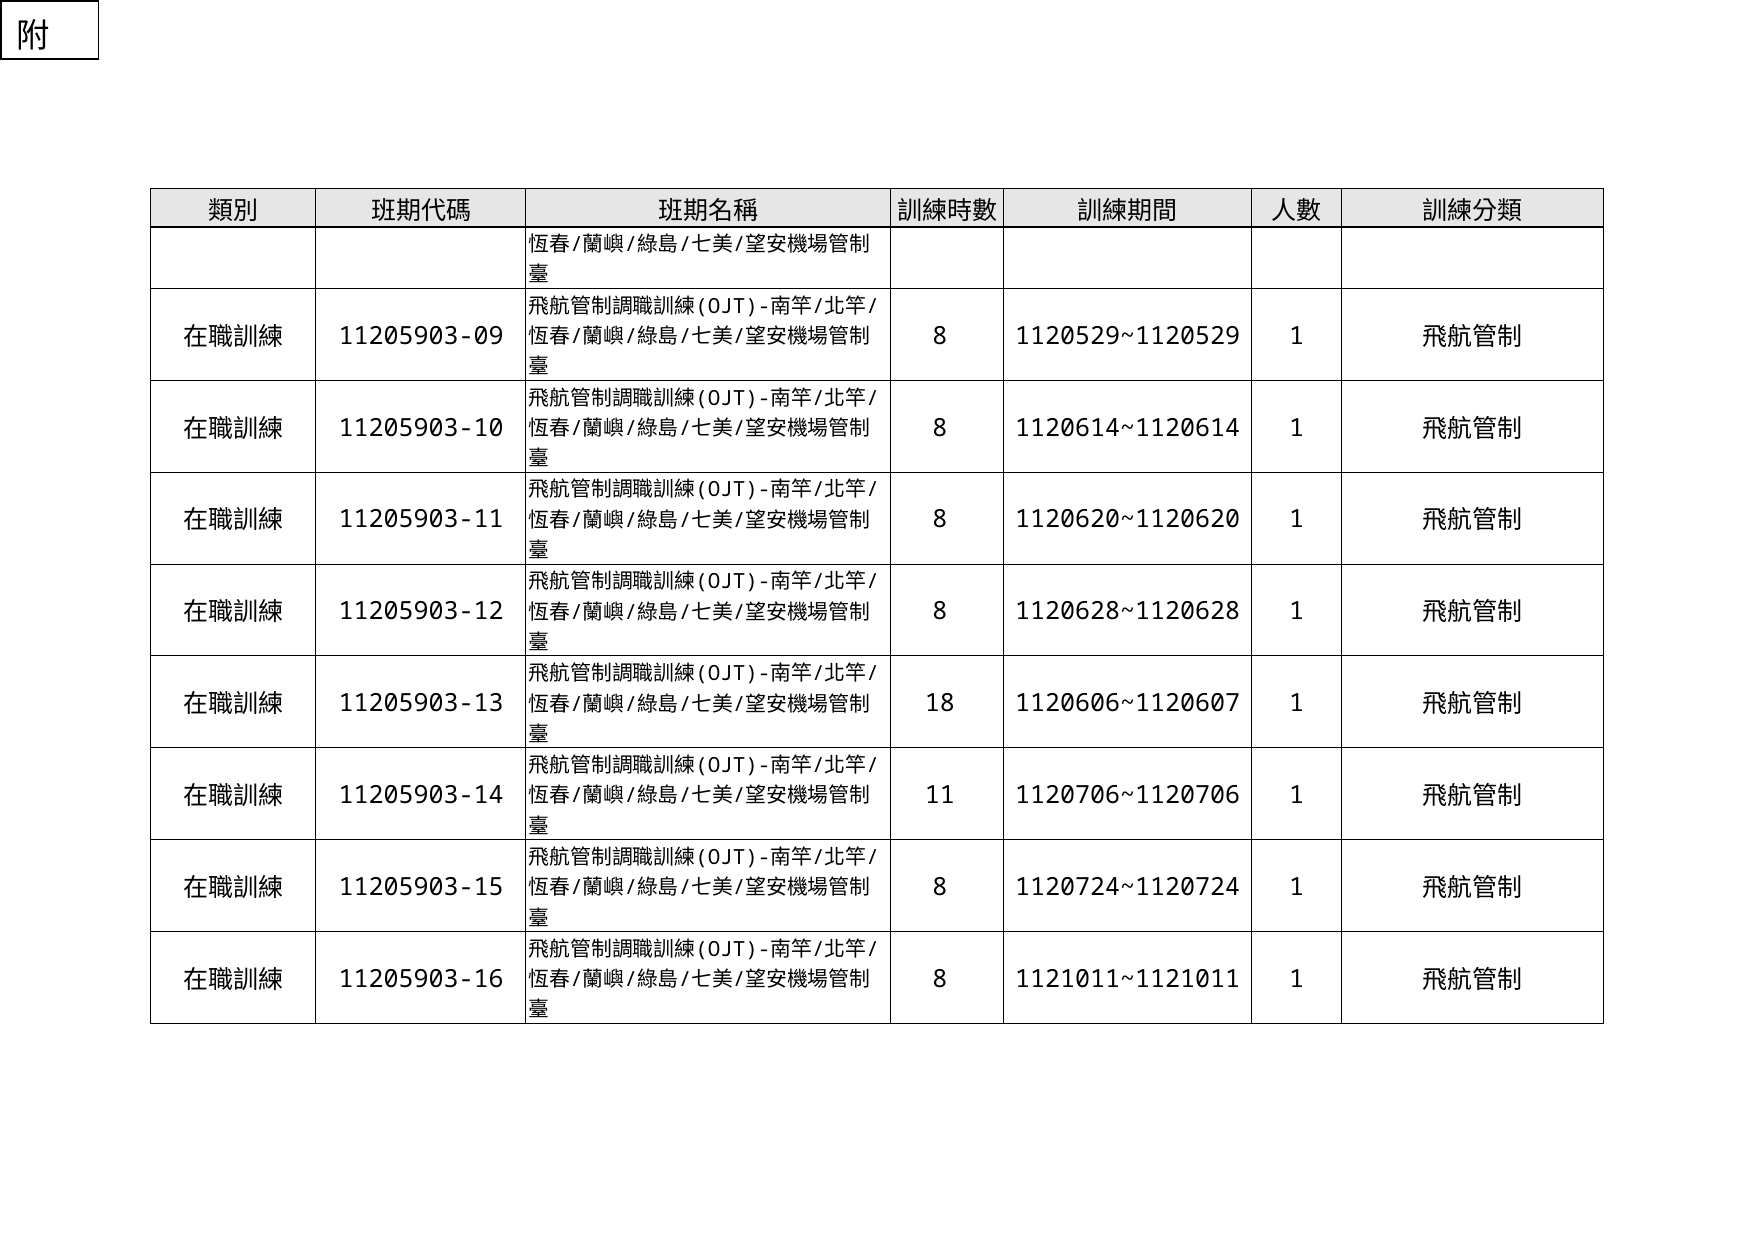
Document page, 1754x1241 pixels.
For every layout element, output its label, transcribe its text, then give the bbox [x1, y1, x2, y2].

table_cell [1004, 228, 1251, 288]
table_cell 11205903-14 [316, 748, 525, 839]
table_cell 1121011~1121011 [1004, 932, 1251, 1023]
table_cell 8 [891, 289, 1003, 380]
table_cell 8 [891, 381, 1003, 472]
table_header 訓練分類 [1342, 189, 1603, 226]
table_header 班期代碼 [316, 189, 525, 226]
table_header 類別 [151, 189, 315, 226]
table_cell 18 [891, 656, 1003, 747]
table_cell 1120724~1120724 [1004, 840, 1251, 931]
table_cell 1 [1252, 840, 1341, 931]
table_cell [1252, 228, 1341, 288]
table_cell 飛航管制調職訓練(OJT)-南竿/北竿/恆春/蘭嶼/綠島/七美/望安機場管制臺 [526, 289, 890, 380]
table_cell 飛航管制調職訓練(OJT)-南竿/北竿/恆春/蘭嶼/綠島/七美/望安機場管制臺 [526, 932, 890, 1023]
table_cell 11205903-11 [316, 473, 525, 563]
table_cell 1 [1252, 473, 1341, 563]
table_cell 飛航管制 [1342, 381, 1603, 472]
table_cell 在職訓練 [151, 289, 315, 380]
table_cell 11 [891, 748, 1003, 839]
table_cell 1 [1252, 289, 1341, 380]
table_cell [891, 228, 1003, 288]
table_cell 飛航管制調職訓練(OJT)-南竿/北竿/恆春/蘭嶼/綠島/七美/望安機場管制臺 [526, 565, 890, 655]
table_cell 1 [1252, 932, 1341, 1023]
table_header 班期名稱 [526, 189, 890, 226]
table_cell 恆春/蘭嶼/綠島/七美/望安機場管制臺 [526, 228, 890, 288]
table_cell 飛航管制 [1342, 473, 1603, 563]
table_header 訓練期間 [1004, 189, 1251, 226]
table_cell 飛航管制調職訓練(OJT)-南竿/北竿/恆春/蘭嶼/綠島/七美/望安機場管制臺 [526, 748, 890, 839]
table_cell 在職訓練 [151, 932, 315, 1023]
table_cell 在職訓練 [151, 656, 315, 747]
table_cell 8 [891, 840, 1003, 931]
table_header 人數 [1252, 189, 1341, 226]
table_cell 11205903-09 [316, 289, 525, 380]
table_cell 在職訓練 [151, 381, 315, 472]
table_cell 1 [1252, 565, 1341, 655]
table_cell 11205903-16 [316, 932, 525, 1023]
table_cell 飛航管制調職訓練(OJT)-南竿/北竿/恆春/蘭嶼/綠島/七美/望安機場管制臺 [526, 473, 890, 563]
table_header 訓練時數 [891, 189, 1003, 226]
table_cell 在職訓練 [151, 840, 315, 931]
table_cell 飛航管制 [1342, 656, 1603, 747]
table_cell 11205903-10 [316, 381, 525, 472]
table_cell 1120620~1120620 [1004, 473, 1251, 563]
table_cell 飛航管制 [1342, 840, 1603, 931]
table_cell 1120628~1120628 [1004, 565, 1251, 655]
table_cell 1120706~1120706 [1004, 748, 1251, 839]
table_cell 1120606~1120607 [1004, 656, 1251, 747]
table_cell 飛航管制 [1342, 748, 1603, 839]
table_cell 1120614~1120614 [1004, 381, 1251, 472]
table_cell 飛航管制調職訓練(OJT)-南竿/北竿/恆春/蘭嶼/綠島/七美/望安機場管制臺 [526, 840, 890, 931]
table_cell 在職訓練 [151, 748, 315, 839]
table_cell 在職訓練 [151, 565, 315, 655]
table_cell 在職訓練 [151, 473, 315, 563]
table_cell 飛航管制 [1342, 289, 1603, 380]
table_cell 飛航管制 [1342, 565, 1603, 655]
table_cell 1 [1252, 381, 1341, 472]
table_cell 1 [1252, 748, 1341, 839]
table_cell [316, 228, 525, 288]
table_cell 飛航管制 [1342, 932, 1603, 1023]
table_cell 11205903-13 [316, 656, 525, 747]
table_cell 飛航管制調職訓練(OJT)-南竿/北竿/恆春/蘭嶼/綠島/七美/望安機場管制臺 [526, 381, 890, 472]
table_cell 8 [891, 932, 1003, 1023]
table_cell 11205903-15 [316, 840, 525, 931]
table_cell 飛航管制調職訓練(OJT)-南竿/北竿/恆春/蘭嶼/綠島/七美/望安機場管制臺 [526, 656, 890, 747]
table_cell 1 [1252, 656, 1341, 747]
table_cell 1120529~1120529 [1004, 289, 1251, 380]
table_cell [1342, 228, 1603, 288]
table_cell 8 [891, 565, 1003, 655]
table_cell [151, 228, 315, 288]
table_cell 8 [891, 473, 1003, 563]
table_cell 11205903-12 [316, 565, 525, 655]
